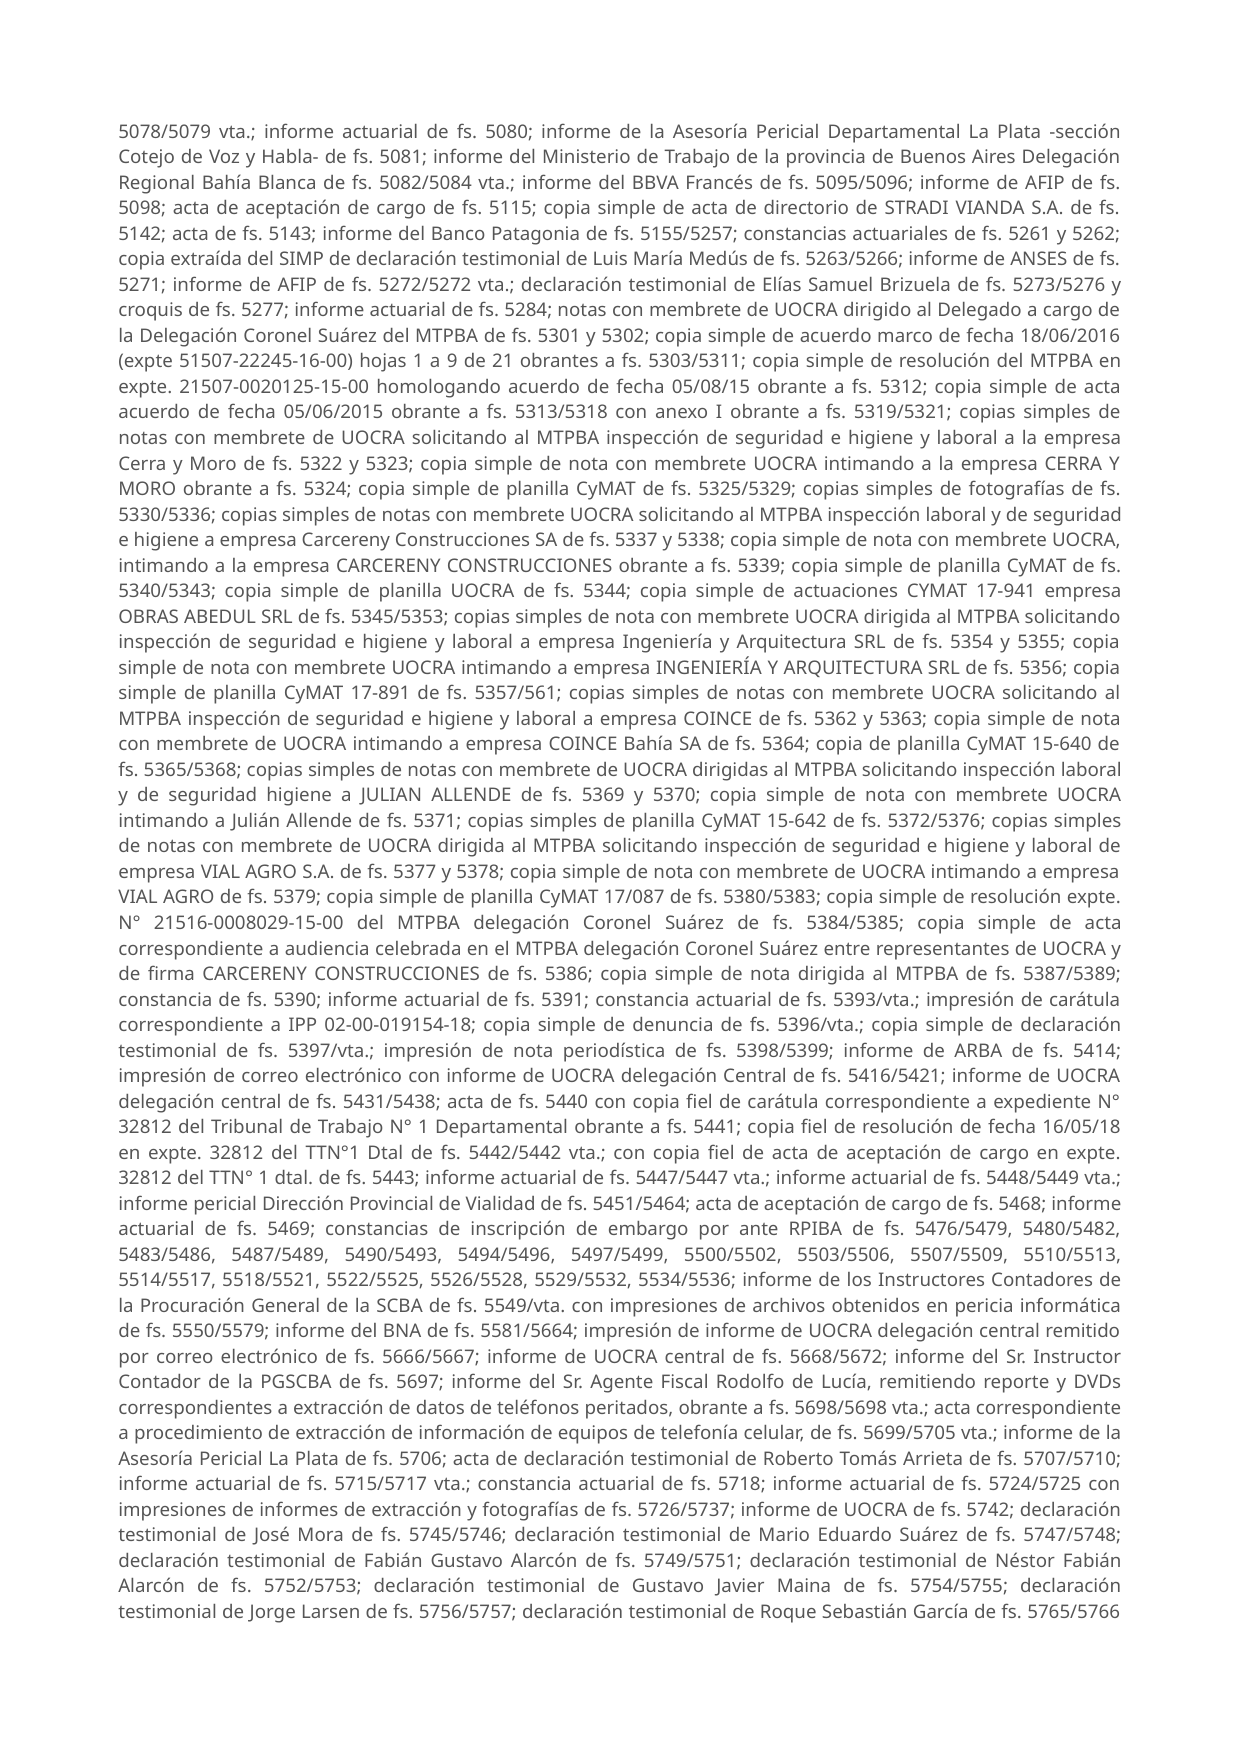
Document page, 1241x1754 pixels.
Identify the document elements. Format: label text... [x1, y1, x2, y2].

text 5078/5079 vta.; informe actuarial de fs. 5080; informe de la Asesoría Pericial Departamental La Plata -sección Cotejo de Voz y Habla- de fs. 5081; informe del Ministerio de Trabajo de la provincia de Buenos Aires Delegación Regional Bahía Blanca de fs. 5082/5084 vta.; informe del BBVA Francés de fs. 5095/5096; informe de AFIP de fs. 5098; acta de aceptación de cargo de fs. 5115; copia simple de acta de directorio de STRADI VIANDA S.A. de fs. 5142; acta de fs. 5143; informe del Banco Patagonia de fs. 5155/5257; constancias actuariales de fs. 5261 y 5262; copia extraída del SIMP de declaración testimonial de Luis María Medús de fs. 5263/5266; informe de ANSES de fs. 5271; informe de AFIP de fs. 5272/5272 vta.; declaración testimonial de Elías Samuel Brizuela de fs. 5273/5276 y croquis de fs. 5277; informe actuarial de fs. 5284; notas con membrete de UOCRA dirigido al Delegado a cargo de la Delegación Coronel Suárez del MTPBA de fs. 5301 y 5302; copia simple de acuerdo marco de fecha 18/06/2016 (expte 51507-22245-16-00) hojas 1 a 9 de 21 obrantes a fs. 5303/5311; copia simple de resolución del MTPBA en expte. 21507-0020125-15-00 homologando acuerdo de fecha 05/08/15 obrante a fs. 5312; copia simple de acta acuerdo de fecha 05/06/2015 obrante a fs. 5313/5318 con anexo I obrante a fs. 5319/5321; copias simples de notas con membrete de UOCRA solicitando al MTPBA inspección de seguridad e higiene y laboral a la empresa Cerra y Moro de fs. 5322 y 5323; copia simple de nota con membrete UOCRA intimando a la empresa CERRA Y MORO obrante a fs. 5324; copia simple de planilla CyMAT de fs. 5325/5329; copias simples de fotografías de fs. 5330/5336; copias simples de notas con membrete UOCRA solicitando al MTPBA inspección laboral y de seguridad e higiene a empresa Carcereny Construcciones SA de fs. 5337 y 5338; copia simple de nota con membrete UOCRA, intimando a la empresa CARCERENY CONSTRUCCIONES obrante a fs. 5339; copia simple de planilla CyMAT de fs. 5340/5343; copia simple de planilla UOCRA de fs. 5344; copia simple de actuaciones CYMAT 17-941 empresa OBRAS ABEDUL SRL de fs. 5345/5353; copias simples de nota con membrete UOCRA dirigida al MTPBA solicitando inspección de seguridad e higiene y laboral a empresa Ingeniería y Arquitectura SRL de fs. 5354 y 5355; copia simple de nota con membrete UOCRA intimando a empresa INGENIERÍA Y ARQUITECTURA SRL de fs. 5356; copia simple de planilla CyMAT 17-891 de fs. 5357/561; copias simples de notas con membrete UOCRA solicitando al MTPBA inspección de seguridad e higiene y laboral a empresa COINCE de fs. 5362 y 5363; copia simple de nota con membrete de UOCRA intimando a empresa COINCE Bahía SA de fs. 5364; copia de planilla CyMAT 15-640 de fs. 5365/5368; copias simples de notas con membrete de UOCRA dirigidas al MTPBA solicitando inspección laboral y de seguridad higiene a JULIAN ALLENDE de fs. 5369 y 5370; copia simple de nota con membrete UOCRA intimando a Julián Allende de fs. 5371; copias simples de planilla CyMAT 15-642 de fs. 5372/5376; copias simples de notas con membrete de UOCRA dirigida al MTPBA solicitando inspección de seguridad e higiene y laboral de empresa VIAL AGRO S.A. de fs. 5377 y 5378; copia simple de nota con membrete de UOCRA intimando a empresa VIAL AGRO de fs. 5379; copia simple de planilla CyMAT 17/087 de fs. 5380/5383; copia simple de resolución expte. N° 21516-0008029-15-00 del MTPBA delegación Coronel Suárez de fs. 5384/5385; copia simple de acta correspondiente a audiencia celebrada en el MTPBA delegación Coronel Suárez entre representantes de UOCRA y de firma CARCERENY CONSTRUCCIONES de fs. 5386; copia simple de nota dirigida al MTPBA de fs. 5387/5389; constancia de fs. 5390; informe actuarial de fs. 5391; constancia actuarial de fs. 5393/vta.; impresión de carátula correspondiente a IPP 02-00-019154-18; copia simple de denuncia de fs. 5396/vta.; copia simple de declaración testimonial de fs. 5397/vta.; impresión de nota periodística de fs. 5398/5399; informe de ARBA de fs. 5414; impresión de correo electrónico con informe de UOCRA delegación Central de fs. 5416/5421; informe de UOCRA delegación central de fs. 5431/5438; acta de fs. 5440 con copia fiel de carátula correspondiente a expediente N° 32812 del Tribunal de Trabajo N° 1 Departamental obrante a fs. 5441; copia fiel de resolución de fecha 16/05/18 en expte. 32812 del TTN°1 Dtal de fs. 5442/5442 vta.; con copia fiel de acta de aceptación de cargo en expte. 32812 del TTN° 1 dtal. de fs. 5443; informe actuarial de fs. 5447/5447 vta.; informe actuarial de fs. 5448/5449 vta.; informe pericial Dirección Provincial de Vialidad de fs. 5451/5464; acta de aceptación de cargo de fs. 5468; informe actuarial de fs. 5469; constancias de inscripción de embargo por ante RPIBA de fs. 5476/5479, 5480/5482, 5483/5486, 5487/5489, 5490/5493, 5494/5496, 5497/5499, 5500/5502, 5503/5506, 5507/5509, 5510/5513, 5514/5517, 5518/5521, 5522/5525, 5526/5528, 5529/5532, 5534/5536; informe de los Instructores Contadores de la Procuración General de la SCBA de fs. 5549/vta. con impresiones de archivos obtenidos en pericia informática de fs. 5550/5579; informe del BNA de fs. 5581/5664; impresión de informe de UOCRA delegación central remitido por correo electrónico de fs. 5666/5667; informe de UOCRA central de fs. 5668/5672; informe del Sr. Instructor Contador de la PGSCBA de fs. 5697; informe del Sr. Agente Fiscal Rodolfo de Lucía, remitiendo reporte y DVDs correspondientes a extracción de datos de teléfonos peritados, obrante a fs. 5698/5698 vta.; acta correspondiente a procedimiento de extracción de información de equipos de telefonía celular, de fs. 5699/5705 vta.; informe de la Asesoría Pericial La Plata de fs. 5706; acta de declaración testimonial de Roberto Tomás Arrieta de fs. 5707/5710; informe actuarial de fs. 5715/5717 vta.; constancia actuarial de fs. 5718; informe actuarial de fs. 5724/5725 con impresiones de informes de extracción y fotografías de fs. 5726/5737; informe de UOCRA de fs. 5742; declaración testimonial de José Mora de fs. 5745/5746; declaración testimonial de Mario Eduardo Suárez de fs. 5747/5748; declaración testimonial de Fabián Gustavo Alarcón de fs. 5749/5751; declaración testimonial de Néstor Fabián Alarcón de fs. 5752/5753; declaración testimonial de Gustavo Javier Maina de fs. 5754/5755; declaración testimonial de Jorge Larsen de fs. 5756/5757; declaración testimonial de Roque Sebastián García de fs. 5765/5766 [118, 118, 1122, 1624]
